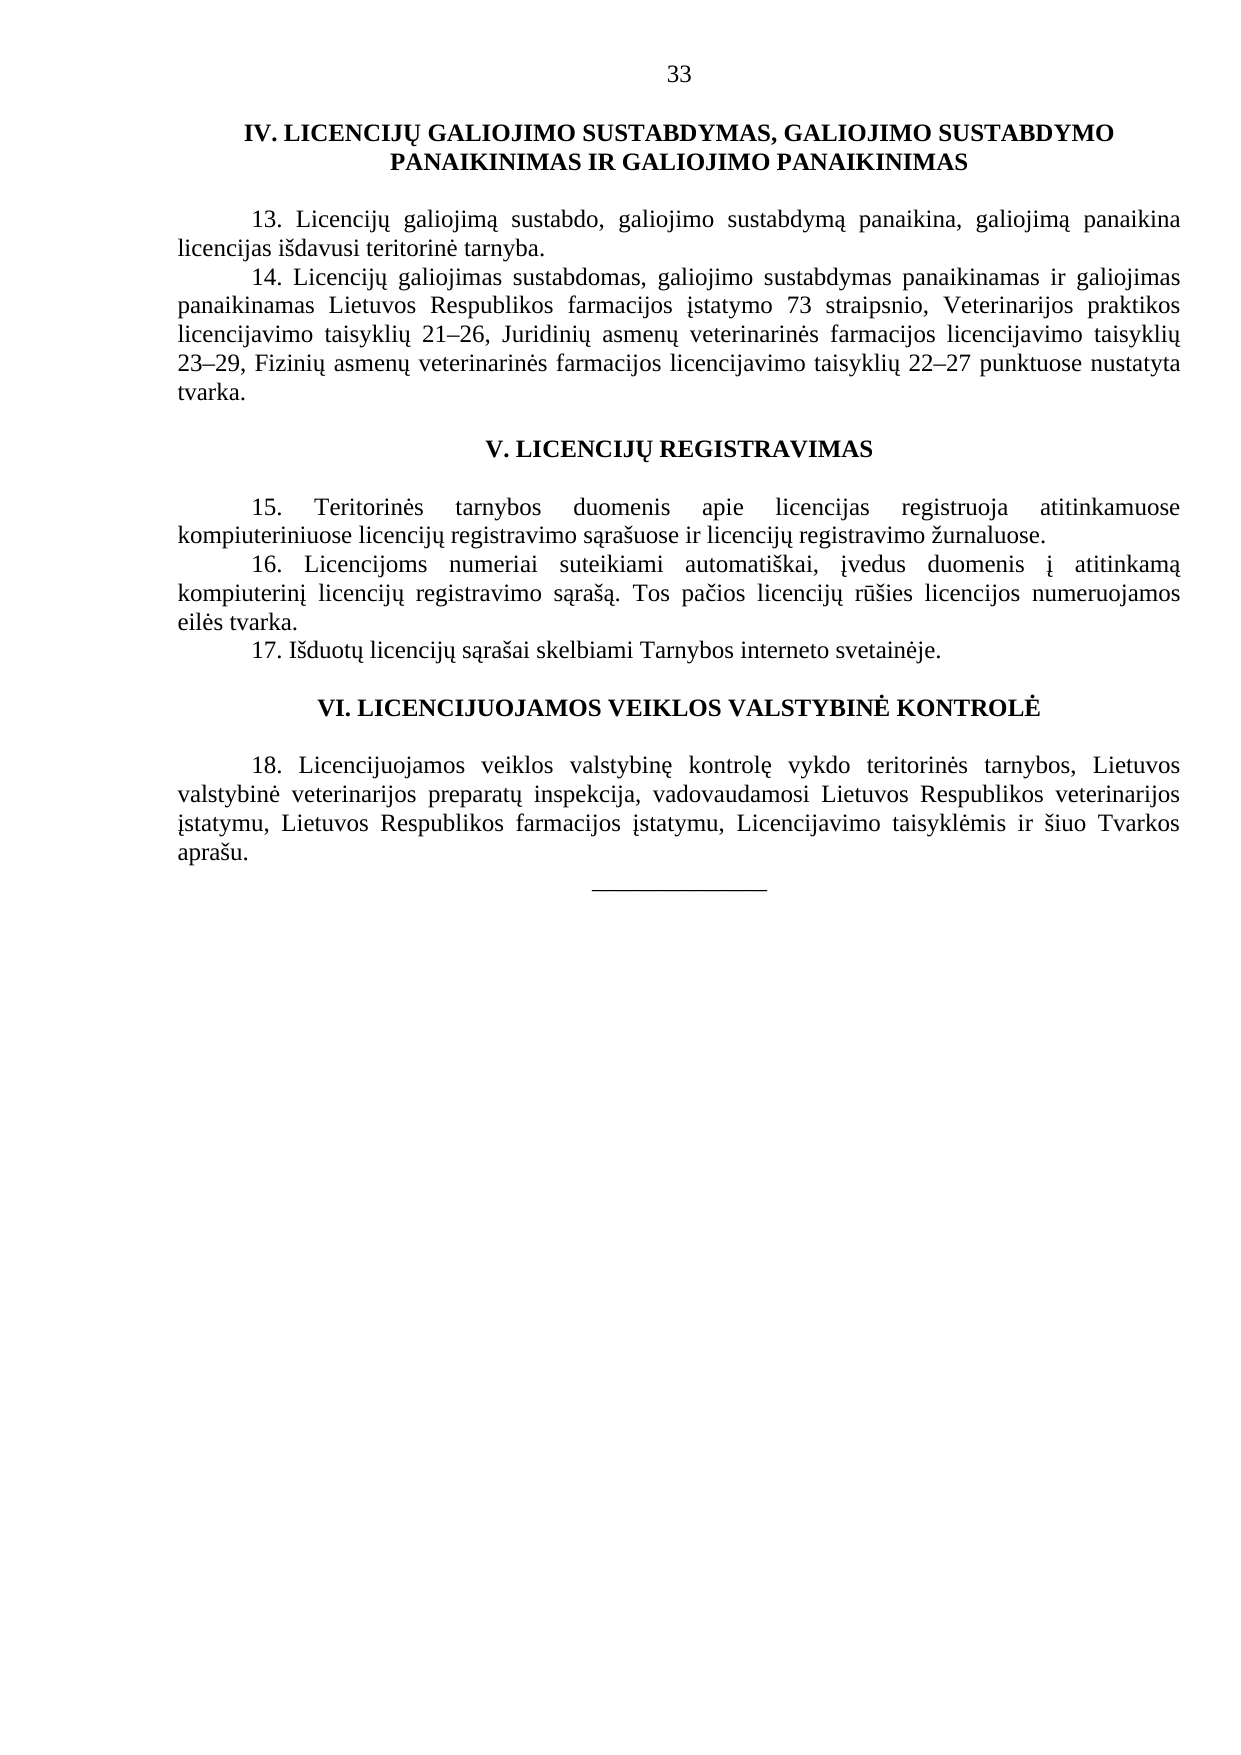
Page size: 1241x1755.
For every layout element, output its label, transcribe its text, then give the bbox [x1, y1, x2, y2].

text 15. Teritorinės tarnybos duomenis apie licencijas registruoja atitinkamuose kompiuteriniuose licencijų registravimo sąrašuose ir licencijų registravimo žurnaluose. [177, 492, 1181, 549]
text 13. Licencijų galiojimą sustabdo, galiojimo sustabdymą panaikina, galiojimą panaikina licencijas išdavusi teritorinė tarnyba. [177, 204, 1181, 262]
text 16. Licencijoms numeriai suteikiami automatiškai, įvedus duomenis į atitinkamą kompiuterinį licencijų registravimo sąrašą. Tos pačios licencijų rūšies licencijos numeruojamos eilės tvarka. [177, 549, 1181, 636]
text 18. Licencijuojamos veiklos valstybinę kontrolę vykdo teritorinės tarnybos, Lietuvos valstybinė veterinarijos preparatų inspekcija, vadovaudamosi Lietuvos Respublikos veterinarijos įstatymu, Lietuvos Respublikos farmacijos įstatymu, Licencijavimo taisyklėmis ir šiuo Tvarkos aprašu. [177, 751, 1181, 866]
text VI. LICENCIJUOJAMOS VEIKLOS VALSTYBINĖ KONTROLĖ [177, 693, 1181, 722]
text V. LICENCIJŲ REGISTRAVIMAS [177, 434, 1181, 463]
text IV. LICENCIJŲ GALIOJIMO SUSTABDYMAS, GALIOJIMO SUSTABDYMO PANAIKINIMAS IR GALIOJIMO PANAIKINIMAS [177, 118, 1181, 176]
text 14. Licencijų galiojimas sustabdomas, galiojimo sustabdymas panaikinamas ir galiojimas panaikinamas Lietuvos Respublikos farmacijos įstatymo 73 straipsnio, Veterinarijos praktikos licencijavimo taisyklių 21–26, Juridinių asmenų veterinarinės farmacijos licencijavimo taisyklių 23–29, Fizinių asmenų veterinarinės farmacijos licencijavimo taisyklių 22–27 punktuose nustatyta tvarka. [177, 262, 1181, 406]
text ______________ [177, 866, 1181, 894]
text 17. Išduotų licencijų sąrašai skelbiami Tarnybos interneto svetainėje. [177, 636, 1181, 664]
